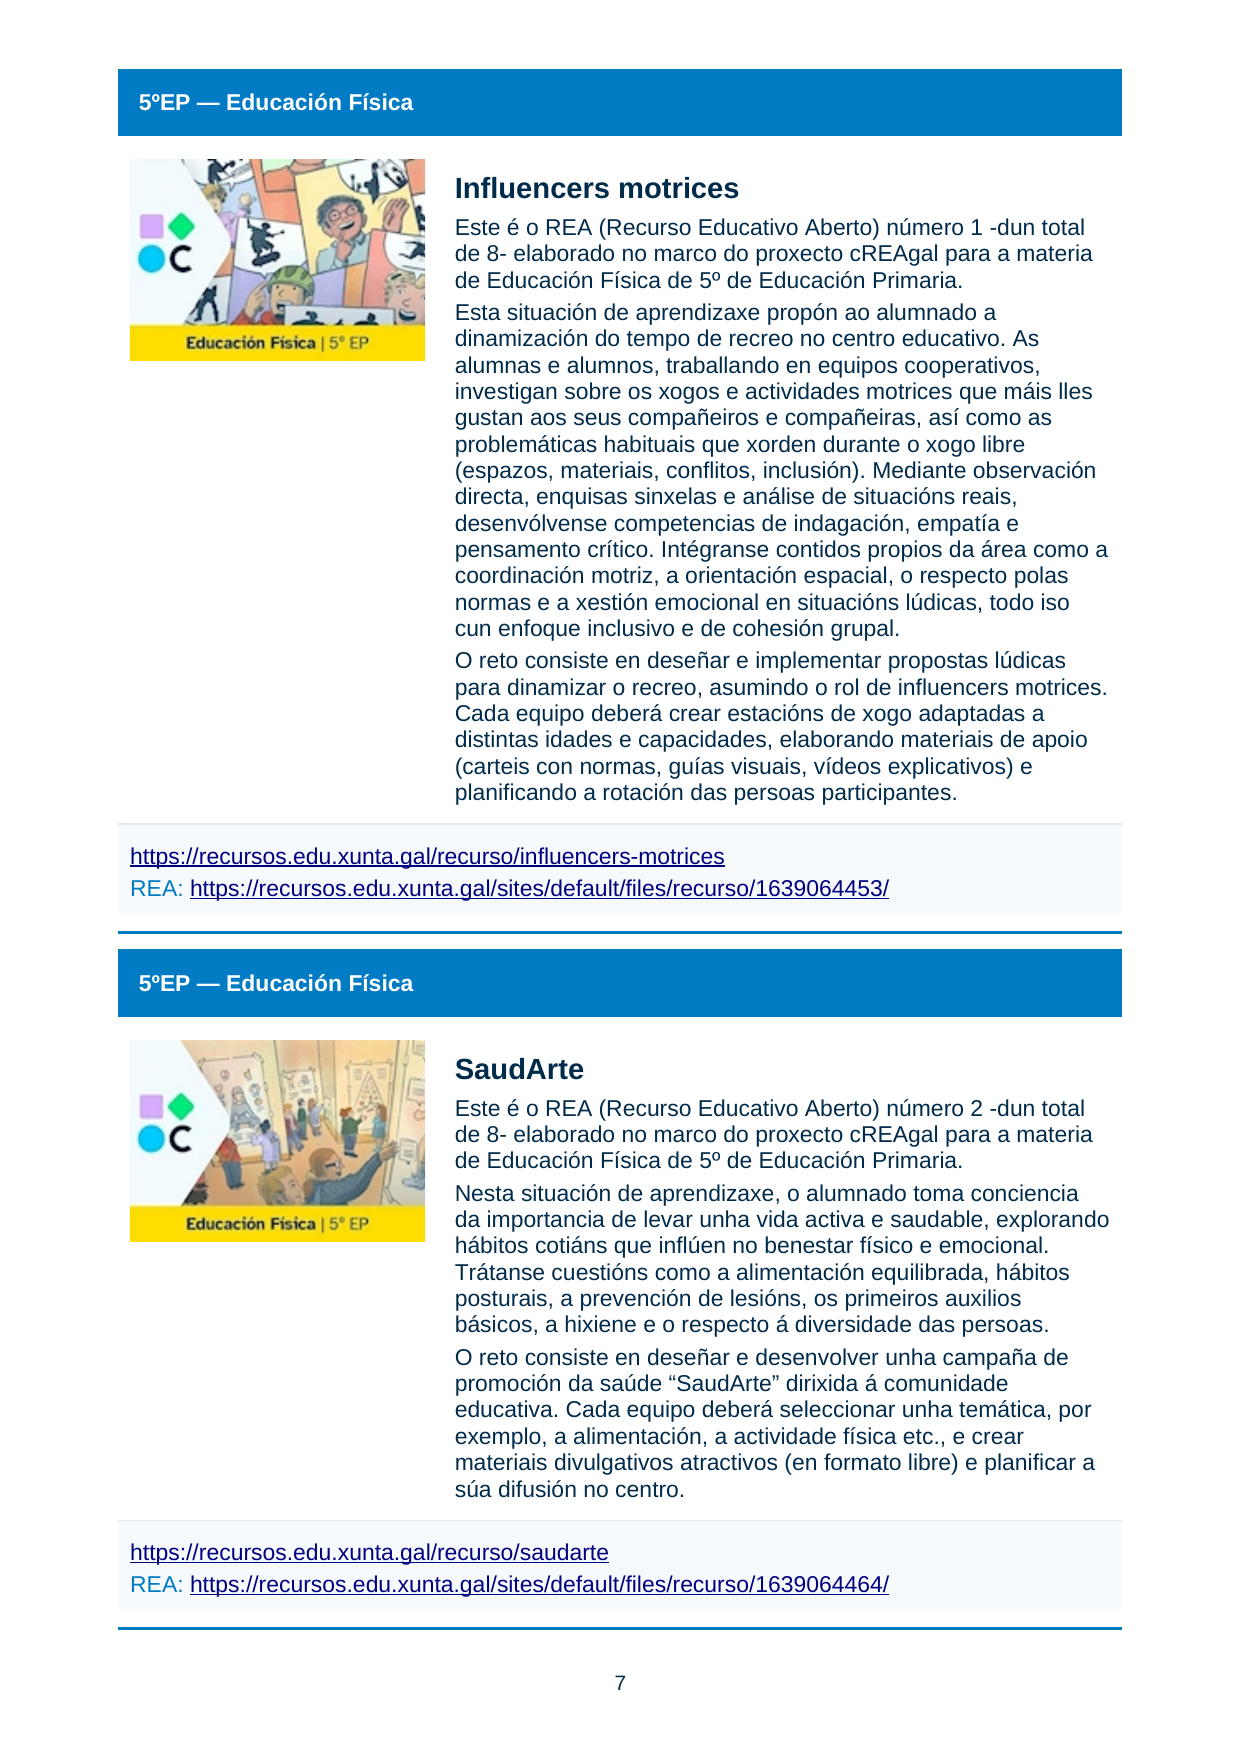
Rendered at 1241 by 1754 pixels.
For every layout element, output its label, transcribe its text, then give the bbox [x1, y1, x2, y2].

table_cell https://recursos.edu.xunta.gal/recurso/influencers-motrices REA: https://recursos.edu.xunta.gal/sites/default/files/recurso/1639064453/ [118, 825, 1122, 913]
picture [129, 159, 426, 361]
table_header 5ºEP — Educación Física [118, 949, 1122, 1017]
table_header 5ºEP — Educación Física [118, 69, 1122, 136]
table_header SaudArte Este é o REA (Recurso Educativo Aberto) número 2 -dun total de 8- elaborado no marco do proxecto cREAgal para a materia de Educación Física de 5º de Educación Primaria. Nesta situación de aprendizaxe, o alumnado toma conciencia da importancia de levar unha vida activa e saudable, explorando hábitos cotiáns que inflúen no benestar físico e emocional. Trátanse cuestións como a alimentación equilibrada, hábitos posturais, a prevención de lesións, os primeiros auxilios básicos, a hixiene e o respecto á diversidade das persoas. O reto consiste en deseñar e desenvolver unha campaña de promoción da saúde “SaudArte” dirixida á comunidade educativa. Cada equipo deberá seleccionar unha temática, por exemplo, a alimentación, a actividade física etc., e crear materiais divulgativos atractivos (en formato libre) e planificar a súa difusión no centro. [443, 1029, 1122, 1519]
table_header Influencers motrices Este é o REA (Recurso Educativo Aberto) número 1 -dun total de 8- elaborado no marco do proxecto cREAgal para a materia de Educación Física de 5º de Educación Primaria. Esta situación de aprendizaxe propón ao alumnado a dinamización do tempo de recreo no centro educativo. As alumnas e alumnos, traballando en equipos cooperativos, investigan sobre os xogos e actividades motrices que máis lles gustan aos seus compañeiros e compañeiras, así como as problemáticas habituais que xorden durante o xogo libre (espazos, materiais, conflitos, inclusión). Mediante observación directa, enquisas sinxelas e análise de situacións reais, desenvólvense competencias de indagación, empatía e pensamento crítico. Intégranse contidos propios da área como a coordinación motriz, a orientación espacial, o respecto polas normas e a xestión emocional en situacións lúdicas, todo iso cun enfoque inclusivo e de cohesión grupal. O reto consiste en deseñar e implementar propostas lúdicas para dinamizar o recreo, asumindo o rol de influencers motrices. Cada equipo deberá crear estacións de xogo adaptadas a distintas idades e capacidades, elaborando materiais de apoio (carteis con normas, guías visuais, vídeos explicativos) e planificando a rotación das persoas participantes. [443, 148, 1122, 823]
table_header [118, 1029, 443, 1519]
table_header [118, 148, 443, 823]
picture [129, 1040, 426, 1242]
table_cell https://recursos.edu.xunta.gal/recurso/saudarte REA: https://recursos.edu.xunta.gal/sites/default/files/recurso/1639064464/ [118, 1521, 1122, 1609]
